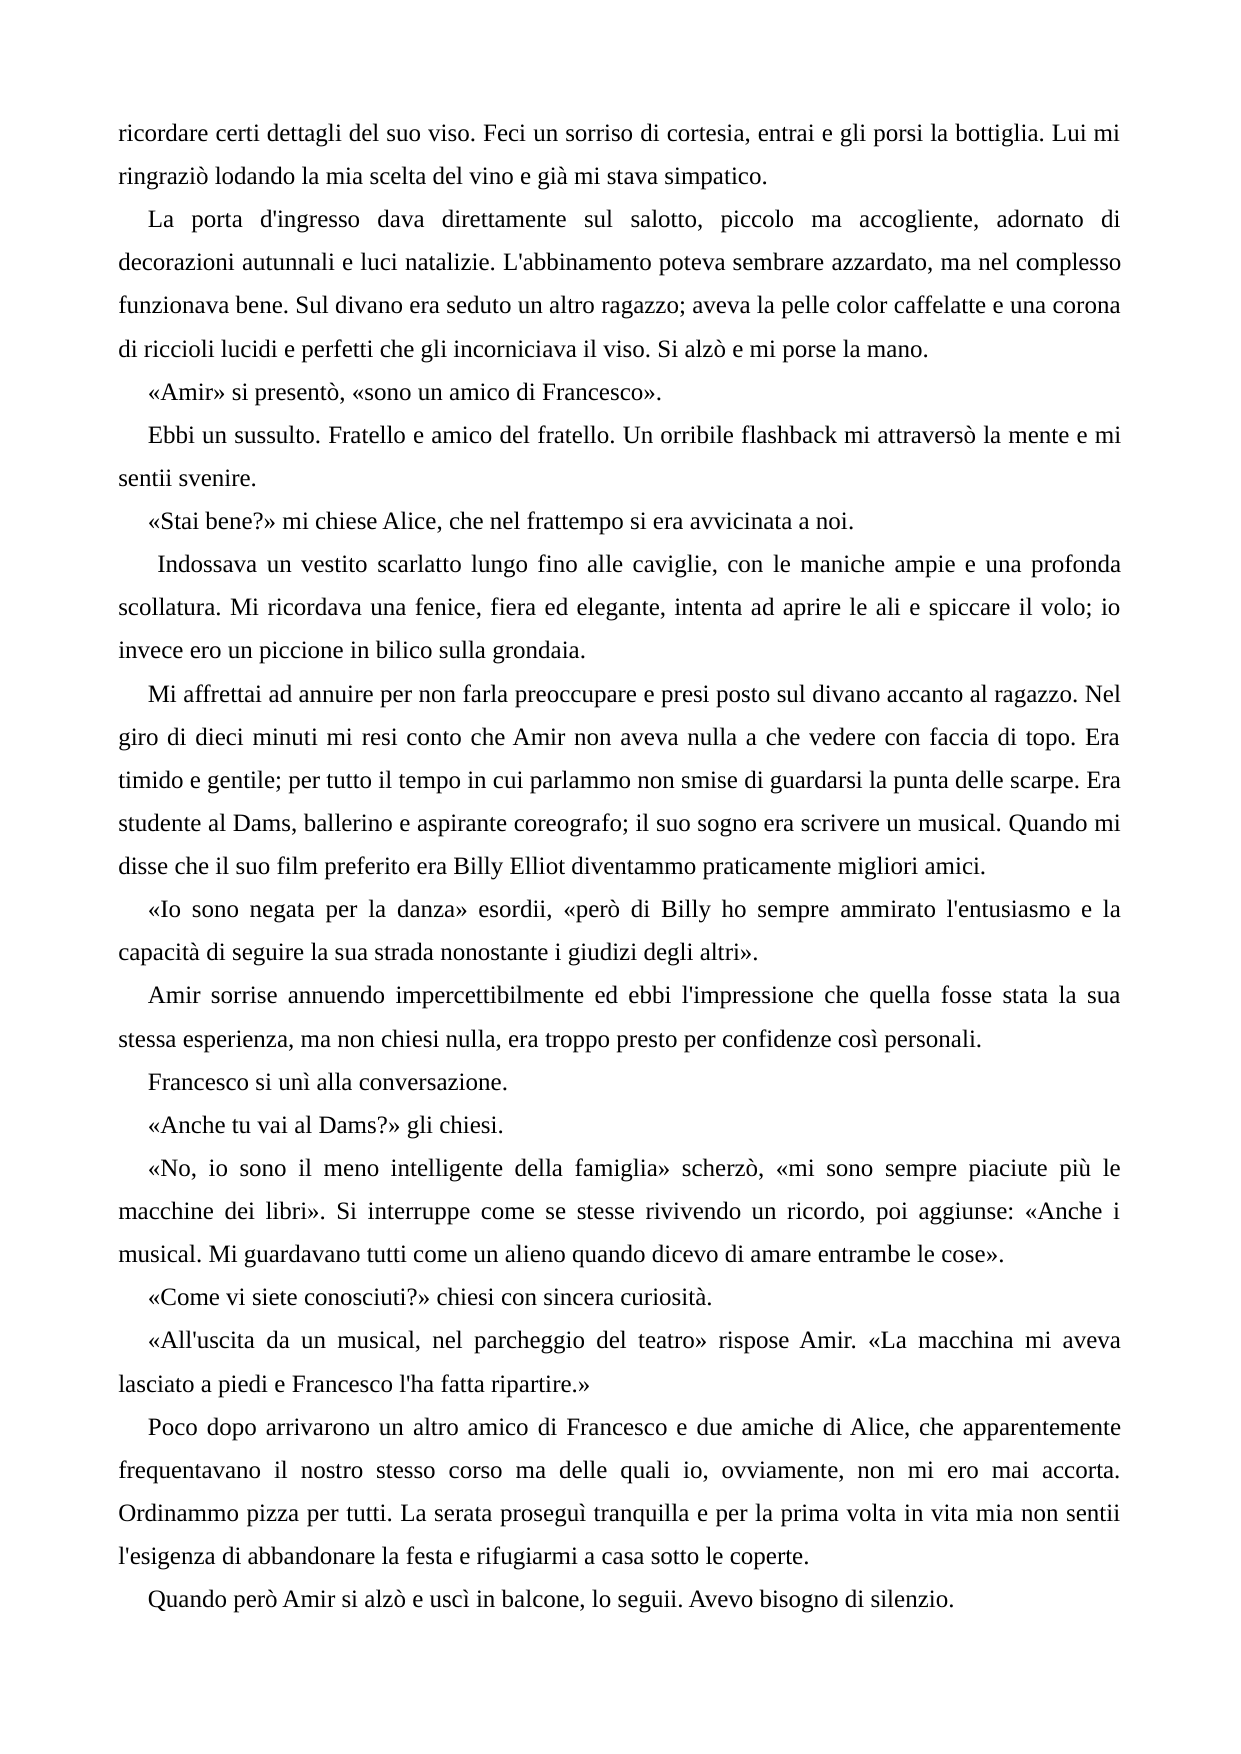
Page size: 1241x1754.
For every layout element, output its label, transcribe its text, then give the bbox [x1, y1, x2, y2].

text «Io sono negata per la danza» esordii, «però di Billy ho sempre ammirato l'entusiasmo e la capacità di seguire la sua strada nonostante i giudizi degli altri». [118, 894, 1122, 966]
text Quando però Amir si alzò e uscì in balcone, lo seguii. Avevo bisogno di silenzio. [118, 1584, 1122, 1613]
text ricordare certi dettagli del suo viso. Feci un sorriso di cortesia, entrai e gli porsi la bottiglia. Lui mi ringraziò lodando la mia scelta del vino e già mi stava simpatico. [118, 118, 1122, 190]
text «Stai bene?» mi chiese Alice, che nel frattempo si era avvicinata a noi. [118, 506, 1122, 535]
text Francesco si unì alla conversazione. [118, 1067, 1122, 1096]
text «Come vi siete conosciuti?» chiesi con sincera curiosità. [118, 1282, 1122, 1311]
text Indossava un vestito scarlatto lungo fino alle caviglie, con le maniche ampie e una profonda scollatura. Mi ricordava una fenice, fiera ed elegante, intenta ad aprire le ali e spiccare il volo; io invece ero un piccione in bilico sulla grondaia. [118, 549, 1122, 664]
text Amir sorrise annuendo impercettibilmente ed ebbi l'impressione che quella fosse stata la sua stessa esperienza, ma non chiesi nulla, era troppo presto per confidenze così personali. [118, 981, 1122, 1052]
text La porta d'ingresso dava direttamente sul salotto, piccolo ma accogliente, adornato di decorazioni autunnali e luci natalizie. L'abbinamento poteva sembrare azzardato, ma nel complesso funzionava bene. Sul divano era seduto un altro ragazzo; aveva la pelle color caffelatte e una corona di riccioli lucidi e perfetti che gli incorniciava il viso. Si alzò e mi porse la mano. [118, 204, 1122, 362]
text «Amir» si presentò, «sono un amico di Francesco». [118, 377, 1122, 406]
text Mi affrettai ad annuire per non farla preoccupare e presi posto sul divano accanto al ragazzo. Nel giro di dieci minuti mi resi conto che Amir non aveva nulla a che vedere con faccia di topo. Era timido e gentile; per tutto il tempo in cui parlammo non smise di guardarsi la punta delle scarpe. Era studente al Dams, ballerino e aspirante coreografo; il suo sogno era scrivere un musical. Quando mi disse che il suo film preferito era Billy Elliot diventammo praticamente migliori amici. [118, 679, 1122, 880]
text Poco dopo arrivarono un altro amico di Francesco e due amiche di Alice, che apparentemente frequentavano il nostro stesso corso ma delle quali io, ovviamente, non mi ero mai accorta. Ordinammo pizza per tutti. La serata proseguì tranquilla e per la prima volta in vita mia non sentii l'esigenza di abbandonare la festa e rifugiarmi a casa sotto le coperte. [118, 1412, 1122, 1570]
text «All'uscita da un musical, nel parcheggio del teatro» rispose Amir. «La macchina mi aveva lasciato a piedi e Francesco l'ha fatta ripartire.» [118, 1326, 1122, 1397]
text «No, io sono il meno intelligente della famiglia» scherzò, «mi sono sempre piaciute più le macchine dei libri». Si interruppe come se stesse rivivendo un ricordo, poi aggiunse: «Anche i musical. Mi guardavano tutti come un alieno quando dicevo di amare entrambe le cose». [118, 1153, 1122, 1268]
text «Anche tu vai al Dams?» gli chiesi. [118, 1110, 1122, 1139]
text Ebbi un sussulto. Fratello e amico del fratello. Un orribile flashback mi attraversò la mente e mi sentii svenire. [118, 420, 1122, 492]
